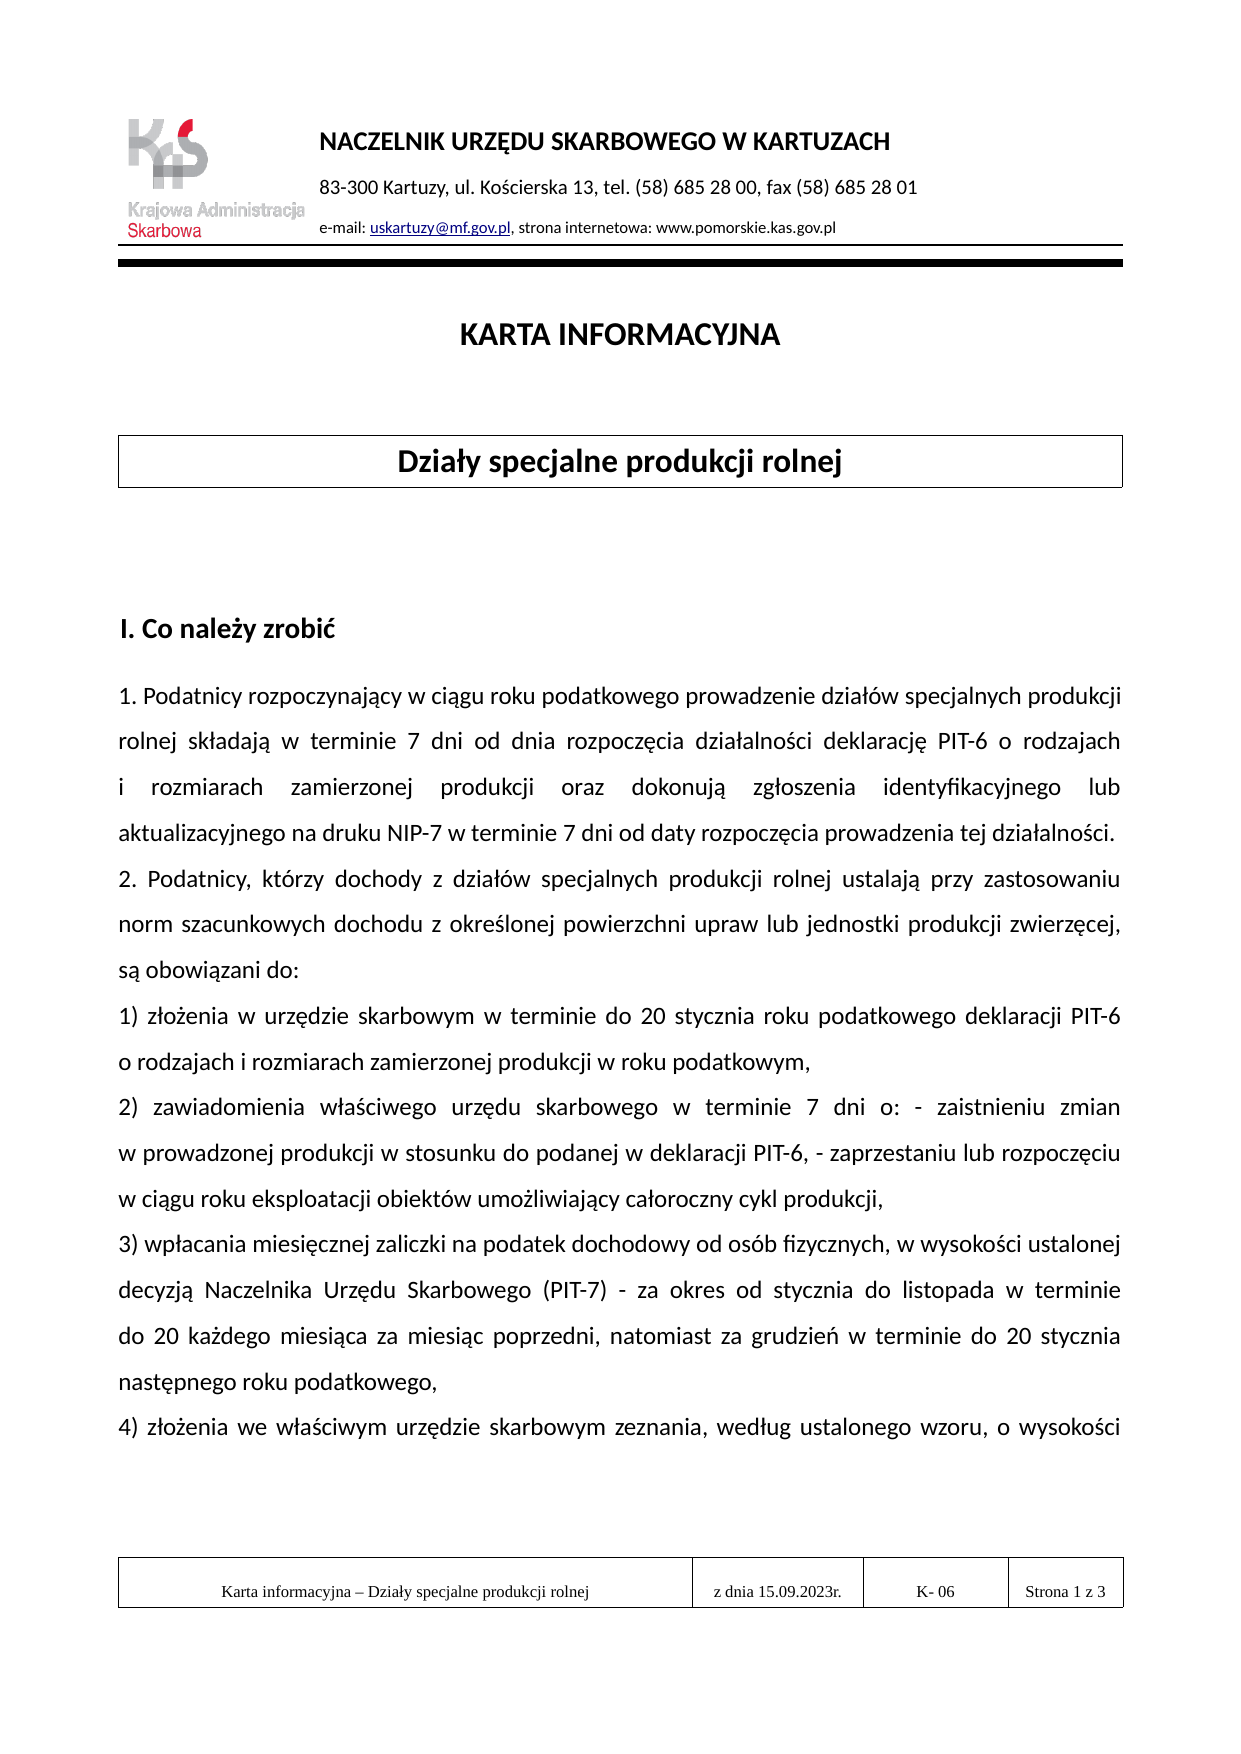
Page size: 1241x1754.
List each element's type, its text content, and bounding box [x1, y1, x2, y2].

table_cell [313, 246, 1123, 258]
text 4) złożenia we właściwym urzędzie skarbowym zeznania, według ustalonego wzoru, o wysokości [118, 1411, 1122, 1442]
text 1) złożenia w urzędzie skarbowym w terminie do 20 stycznia roku podatkowego deklaracji PIT-6 o rodzajach i rozmiarach zamierzonej produkcji w roku podatkowym, [118, 1000, 1122, 1076]
text 2) zawiadomienia właściwego urzędu skarbowego w terminie 7 dni o: - zaistnieniu zmian w prowadzonej produkcji w stosunku do podanej w deklaracji PIT-6, - zaprzestaniu lub rozpoczęciu w ciągu roku eksploatacji obiektów umożliwiający całoroczny cykl produkcji, [118, 1091, 1122, 1213]
list I. Co należy zrobić [120, 610, 1122, 646]
table_header [118, 118, 313, 244]
table_header Działy specjalne produkcji rolnej [119, 436, 1122, 487]
text KARTA INFORMACYJNA [118, 313, 1122, 353]
text 1. Podatnicy rozpoczynający w ciągu roku podatkowego prowadzenie działów specjalnych produkcji rolnej składają w terminie 7 dni od dnia rozpoczęcia działalności deklarację PIT-6 o rodzajach i rozmiarach zamierzonej produkcji oraz dokonują zgłoszenia identyfikacyjnego lub aktualizacyjnego na druku NIP-7 w terminie 7 dni od daty rozpoczęcia prowadzenia tej działalności. [118, 680, 1122, 847]
text 3) wpłacania miesięcznej zaliczki na podatek dochodowy od osób fizycznych, w wysokości ustalonej decyzją Naczelnika Urzędu Skarbowego (PIT-7) - za okres od stycznia do listopada w terminie do 20 każdego miesiąca za miesiąc poprzedni, natomiast za grudzień w terminie do 20 stycznia następnego roku podatkowego, [118, 1228, 1122, 1396]
table_header NACZELNIK URZĘDU SKARBOWEGO W KARTUZACH 83-300 Kartuzy, ul. Kościerska 13, tel. (58) 685 28 00, fax (58) 685 28 01 e-mail: uskartuzy@mf.gov.pl, strona internetowa: www.pomorskie.kas.gov.pl [313, 118, 1123, 244]
text 2. Podatnicy, którzy dochody z działów specjalnych produkcji rolnej ustalają przy zastosowaniu norm szacunkowych dochodu z określonej powierzchni upraw lub jednostki produkcji zwierzęcej, są obowiązani do: [118, 863, 1122, 985]
table_cell [118, 246, 313, 258]
